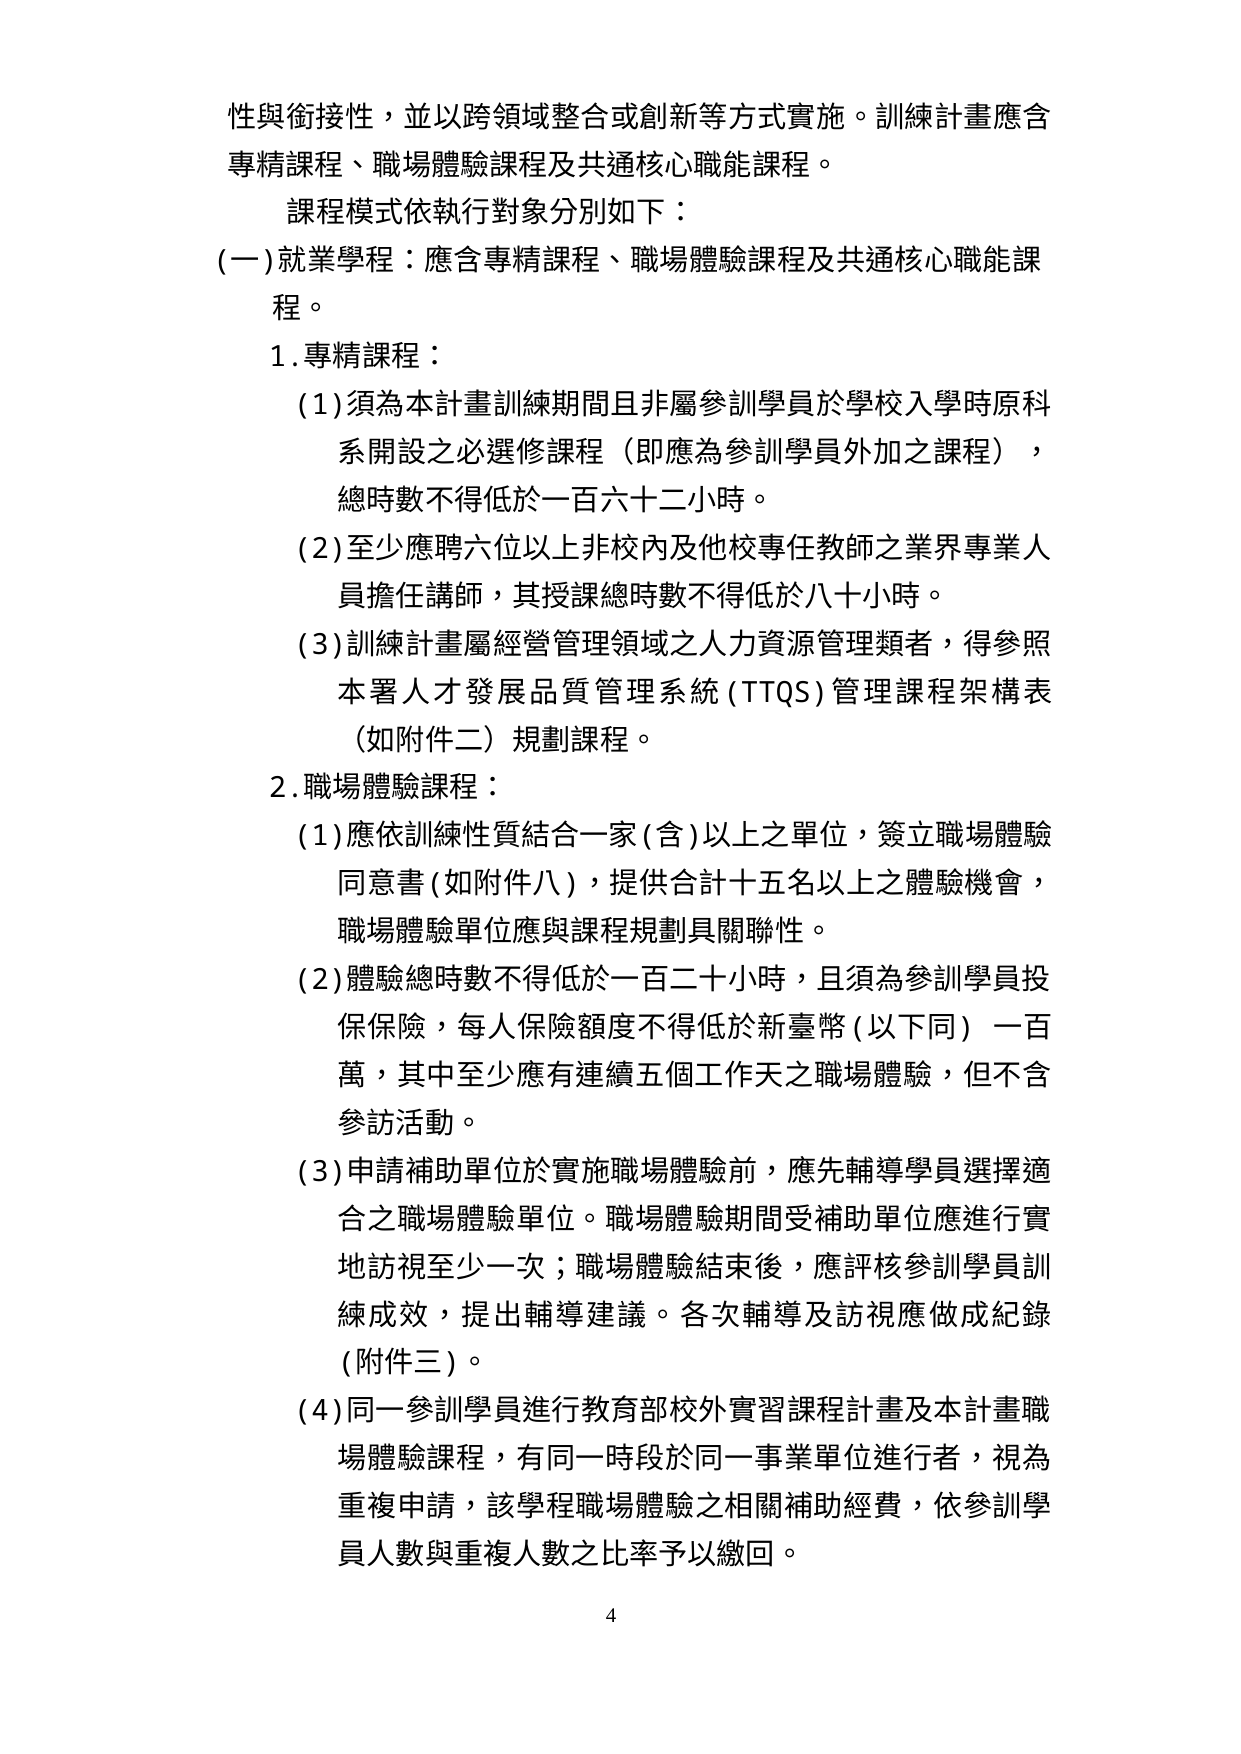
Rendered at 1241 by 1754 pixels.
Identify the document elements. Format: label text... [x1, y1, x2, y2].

text (3)申請補助單位於實施職場體驗前，應先輔導學員選擇適合之職場體驗單位。職場體驗期間受補助單位應進行實地訪視至少一次；職場體驗結束後，應評核參訓學員訓練成效，提出輔導建議。各次輔導及訪視應做成紀錄(附件三)。 [293, 1143, 1053, 1382]
text (1)須為本計畫訓練期間且非屬參訓學員於學校入學時原科系開設之必選修課程（即應為參訓學員外加之課程），總時數不得低於一百六十二小時。 [293, 376, 1053, 520]
text (一)就業學程：應含專精課程、職場體驗課程及共通核心職能課程。 [213, 232, 1043, 328]
text (4)同一參訓學員進行教育部校外實習課程計畫及本計畫職場體驗課程，有同一時段於同一事業單位進行者，視為重複申請，該學程職場體驗之相關補助經費，依參訓學員人數與重複人數之比率予以繳回。 [293, 1382, 1053, 1574]
text 1.專精課程： [268, 328, 1053, 376]
text (2)體驗總時數不得低於一百二十小時，且須為參訓學員投保保險，每人保險額度不得低於新臺幣(以下同) 一百萬，其中至少應有連續五個工作天之職場體驗，但不含參訪活動。 [293, 951, 1053, 1143]
text 課程模式依執行對象分別如下： [228, 184, 1053, 232]
text (3)訓練計畫屬經營管理領域之人力資源管理類者，得參照本署人才發展品質管理系統(TTQS)管理課程架構表（如附件二）規劃課程。 [293, 616, 1053, 759]
text (2)至少應聘六位以上非校內及他校專任教師之業界專業人員擔任講師，其授課總時數不得低於八十小時。 [293, 520, 1053, 616]
text 性與銜接性，並以跨領域整合或創新等方式實施。訓練計畫應含專精課程、職場體驗課程及共通核心職能課程。 [168, 89, 1053, 184]
text (1)應依訓練性質結合一家(含)以上之單位，簽立職場體驗同意書(如附件八)，提供合計十五名以上之體驗機會，職場體驗單位應與課程規劃具關聯性。 [293, 807, 1053, 951]
text 2.職場體驗課程： [268, 759, 1053, 807]
